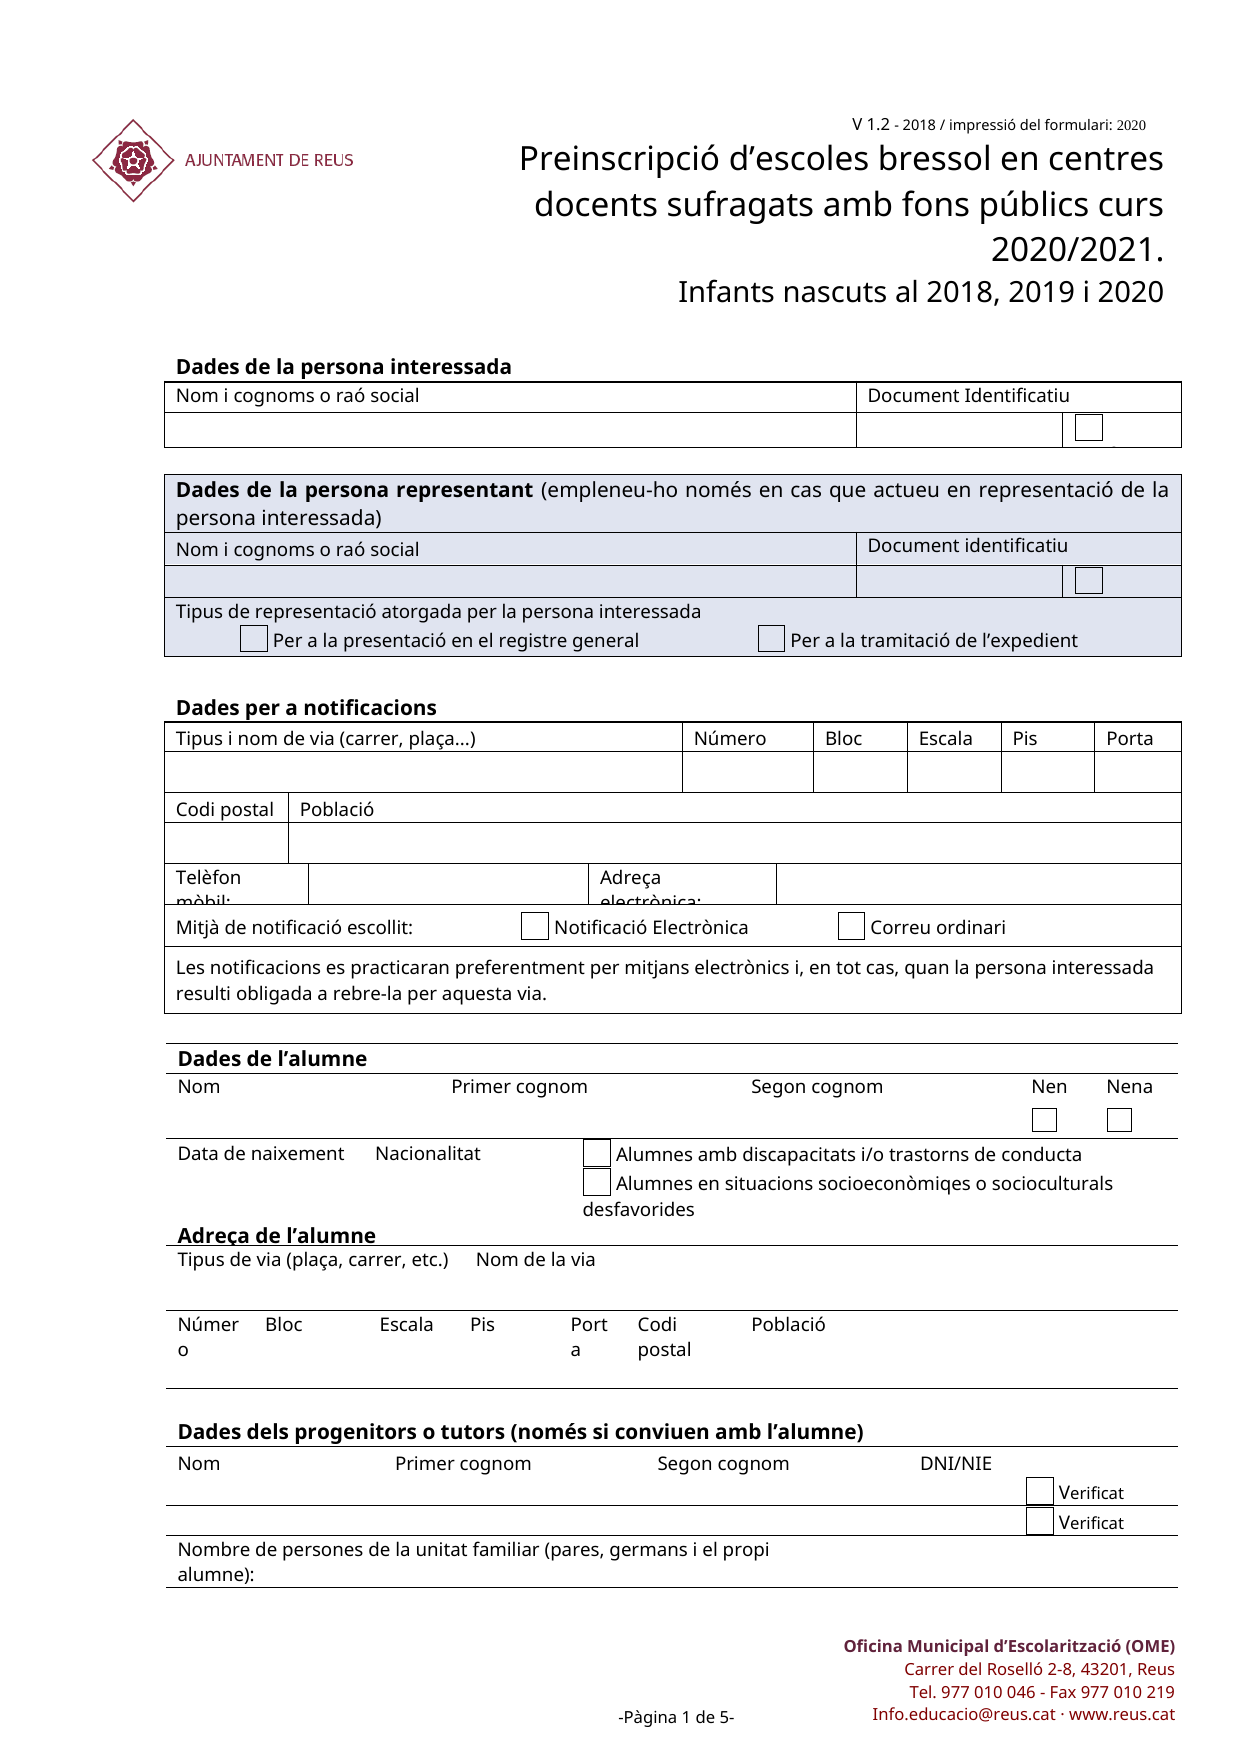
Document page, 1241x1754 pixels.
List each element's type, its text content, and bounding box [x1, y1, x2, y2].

table_cell Verificat [909, 1506, 1178, 1535]
table_cell Tipus de via (plaça, carrer, etc.) [166, 1246, 464, 1275]
table_cell Nacionalitat [364, 1139, 571, 1167]
table_cell Primer cognom [384, 1447, 646, 1476]
table_cell [646, 1506, 908, 1535]
table_cell Població [289, 793, 1181, 822]
table_cell [368, 1362, 458, 1388]
table_cell [165, 823, 288, 863]
table_cell [164, 657, 288, 686]
table_cell [166, 1167, 364, 1221]
table_cell [384, 1506, 646, 1535]
table_cell Escala [908, 723, 1001, 751]
table_cell Número [683, 723, 813, 751]
table_cell [907, 657, 1182, 686]
table_cell Nom i cognoms o raó social [165, 383, 856, 412]
table_cell Alumnes en situacions socioeconòmiqes o socioculturals desfavorides [571, 1167, 1178, 1221]
table_cell Verificat [909, 1476, 1178, 1505]
table_cell Nombre de persones de la unitat familiar (pares, germans i el propi alumne): [166, 1536, 852, 1587]
table_cell Porta [1095, 723, 1181, 751]
table_cell Bloc [254, 1311, 368, 1362]
table_cell [166, 1102, 440, 1137]
table_cell [289, 823, 1181, 863]
table_cell Bloc [814, 723, 907, 751]
table_cell Primer cognom [440, 1074, 740, 1102]
table_cell [309, 864, 588, 904]
table_cell Número [166, 1311, 254, 1362]
table_cell [814, 752, 907, 792]
table_cell [254, 1362, 368, 1388]
table_cell [1020, 1102, 1095, 1137]
table_cell [164, 448, 288, 474]
table_cell [857, 413, 1062, 447]
table_cell [857, 566, 1062, 597]
table_header Dades de l’alumne [166, 1044, 1178, 1072]
table_cell Escala [368, 1311, 458, 1362]
table_cell Verificat [1063, 413, 1181, 447]
table_cell [740, 1362, 1178, 1388]
table_cell Tipus i nom de via (carrer, plaça...) [165, 723, 682, 751]
table_cell Document identificatiu [857, 533, 1181, 564]
table_cell Segon cognom [740, 1074, 1020, 1102]
table_cell [777, 864, 1181, 904]
table_cell Alumnes amb discapacitats i/o trastorns de conducta [611, 1139, 1178, 1167]
table_cell Data de naixement [166, 1139, 364, 1167]
table_cell [166, 1362, 254, 1388]
table_cell [166, 1476, 383, 1505]
table_cell Nom [166, 1447, 383, 1476]
table_cell [165, 413, 856, 447]
table_cell [364, 1167, 571, 1221]
table_cell Població [740, 1311, 1178, 1362]
table_cell [908, 752, 1001, 792]
table_cell [165, 752, 682, 792]
table_header Dades dels progenitors o tutors (només si conviuen amb l’alumne) [166, 1418, 1178, 1446]
table_cell Nen [1020, 1074, 1095, 1102]
table_cell [464, 1275, 1178, 1310]
table_cell [852, 1536, 1178, 1587]
table_cell Segon cognom [646, 1447, 908, 1476]
table_cell Codi postal [626, 1311, 740, 1362]
table_cell [459, 1362, 559, 1388]
table_cell Pis [459, 1311, 559, 1362]
table_cell DNI/NIE [909, 1447, 1178, 1476]
table_cell Pis [1002, 723, 1094, 751]
table_header Dades de la persona interessada [164, 345, 1182, 381]
table_cell Nena [1095, 1074, 1178, 1102]
table_cell [166, 1506, 383, 1535]
table_cell [683, 752, 813, 792]
table_cell Verificat [1063, 566, 1181, 597]
table_cell Telèfon mòbil: [165, 864, 308, 904]
table_cell Les notificacions es practicaran preferentment per mitjans electrònics i, en tot cas, quan la persona interessada resulti obligada a rebre-la per aquesta via. [165, 947, 1181, 1013]
table_cell [440, 1102, 740, 1137]
table_cell Nom i cognoms o raó social [165, 533, 856, 564]
table_cell [288, 657, 907, 686]
table_cell [1095, 752, 1181, 792]
table_cell [646, 1476, 908, 1505]
table_cell [165, 566, 856, 597]
table_cell [288, 448, 856, 474]
table_cell [856, 448, 1182, 474]
table_cell [384, 1476, 646, 1505]
table_cell Nom de la via [464, 1246, 1178, 1275]
table_cell [740, 1102, 1020, 1137]
table_cell Dades de la persona representant (empleneu-ho només en cas que actueu en representació de la persona interessada) [165, 475, 1181, 532]
table_cell Codi postal [165, 793, 288, 822]
table_cell [626, 1362, 740, 1388]
table_cell Mitjà de notificació escollit: Notificació Electrònica Correu ordinari [165, 905, 1181, 946]
table_cell Adreça electrònica: [589, 864, 776, 904]
table_cell Adreça de l’alumne [166, 1221, 1178, 1245]
table_cell Nom [166, 1074, 440, 1102]
table_cell [166, 1275, 464, 1310]
table_cell [1095, 1102, 1178, 1137]
table_cell Dades per a notificacions [164, 686, 1182, 721]
table_cell Document Identificatiu [857, 383, 1181, 412]
table_cell [1002, 752, 1094, 792]
table_cell [559, 1362, 626, 1388]
table_cell Tipus de representació atorgada per la persona interessada Per a la presentació en el registre general Per a la tramitació de l’expedient [165, 598, 1181, 656]
table_cell Porta [559, 1311, 626, 1362]
